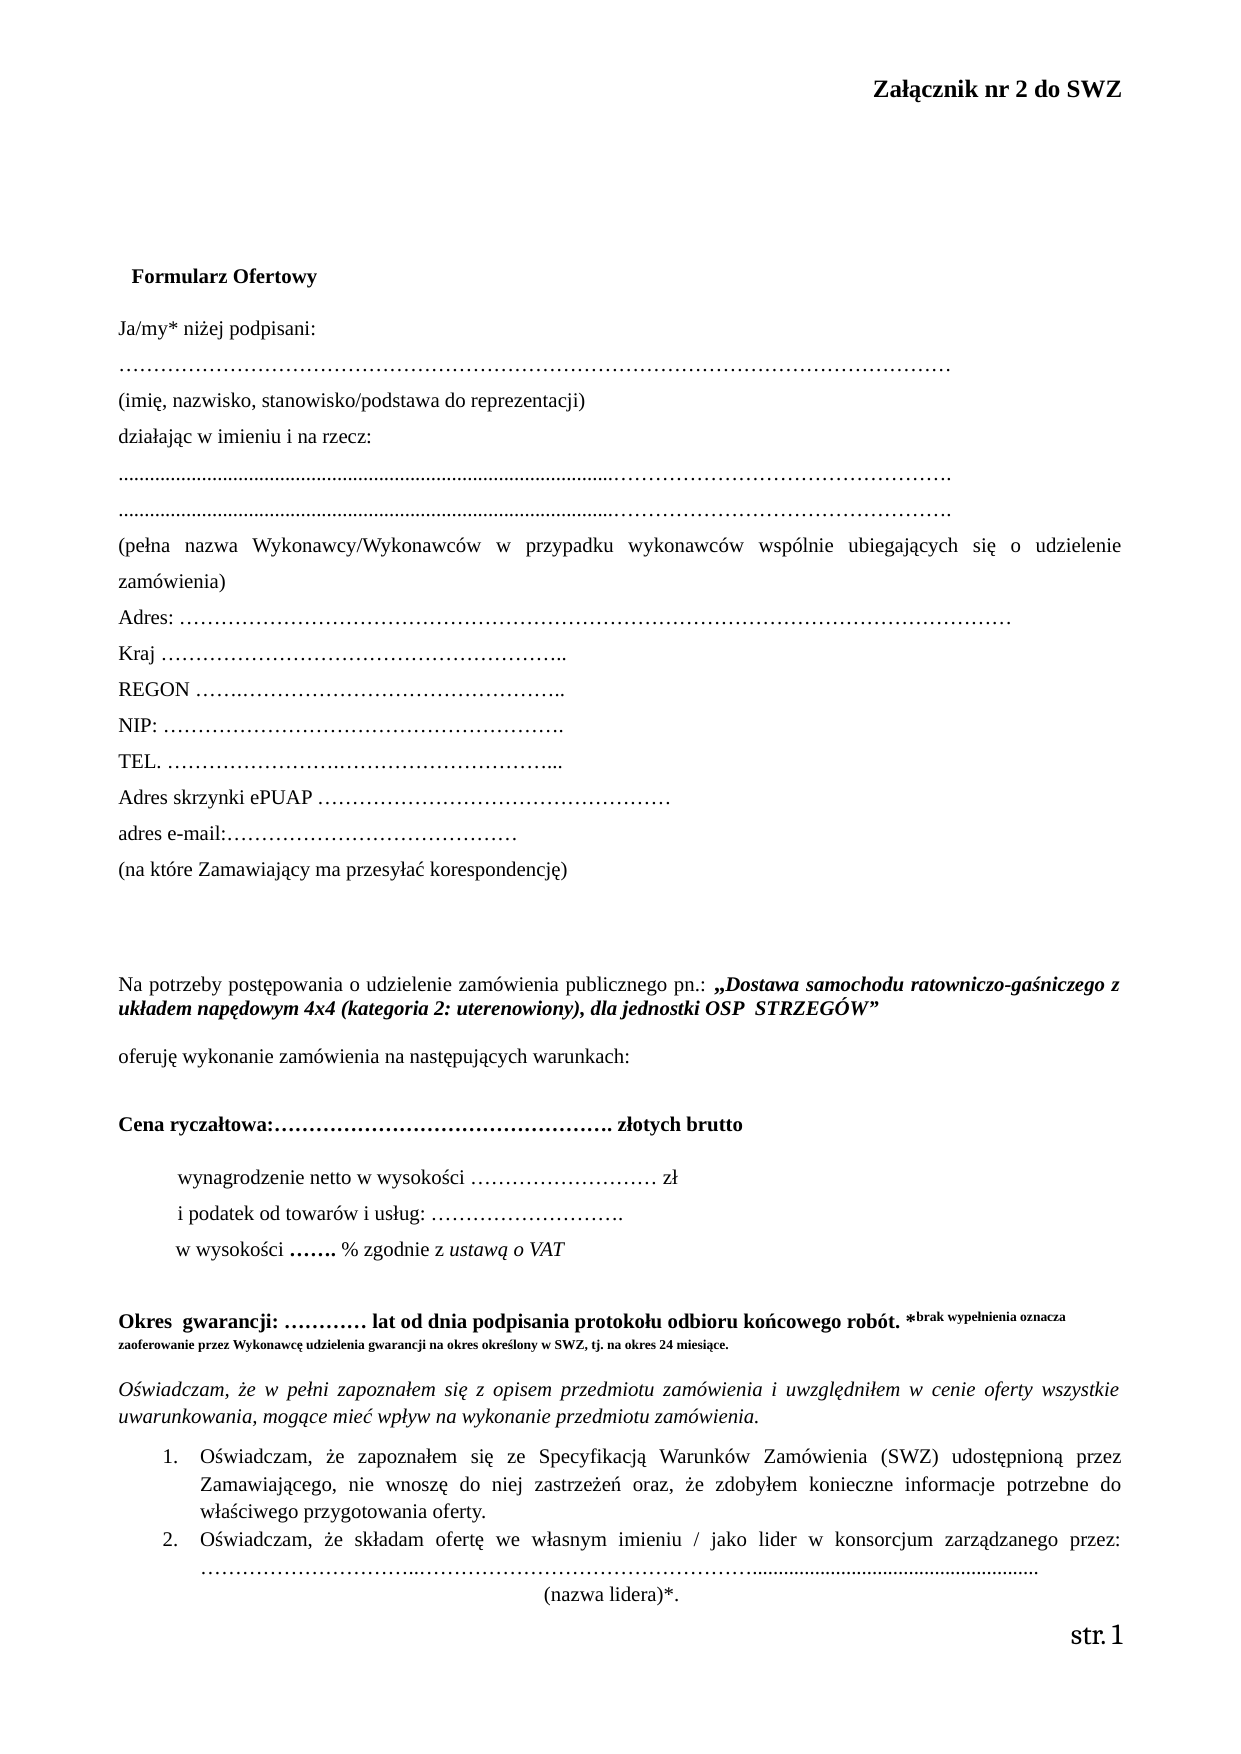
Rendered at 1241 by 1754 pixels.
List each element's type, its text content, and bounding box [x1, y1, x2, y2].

text Formularz Ofertowy [118, 264, 1122, 288]
text TEL. …………………….…………………………... [118, 749, 1122, 773]
text Okres gwarancji: ………… lat od dnia podpisania protokołu odbioru końcowego robót. *brak wypełnienia oznacza zaoferowanie przez Wykonawcę udzielenia gwarancji na okres określony w SWZ, tj. na okres 24 miesiące. [118, 1309, 1122, 1361]
text w wysokości ……. % zgodnie z ustawą o VAT [118, 1237, 1122, 1261]
text Cena ryczałtowa:…………………………………………. złotych brutto [118, 1112, 1122, 1136]
text Adres: ………………………………………………………………………………………………………… [118, 605, 1122, 629]
list Oświadczam, że składam ofertę we własnym imieniu / jako lider w konsorcjum zarządzanego przez: …………………………..…………………………………………....................................................... (nazwa lidera)*. [162, 1527, 1122, 1606]
text (imię, nazwisko, stanowisko/podstawa do reprezentacji) [118, 388, 1122, 412]
text ...............................................................................................…………………………………………. [118, 461, 1122, 484]
text Kraj ………………………………………………….. [118, 641, 1122, 665]
text ………………………………………………………………………………………………………… [118, 352, 1122, 376]
list Oświadczam, że zapoznałem się ze Specyfikacją Warunków Zamówienia (SWZ) udostępnioną przez Zamawiającego, nie wnoszę do niej zastrzeżeń oraz, że zdobyłem konieczne informacje potrzebne do właściwego przygotowania oferty. [162, 1444, 1122, 1523]
text ...............................................................................................…………………………………………. [118, 497, 1122, 521]
text (pełna nazwa Wykonawcy/Wykonawców w przypadku wykonawców wspólnie ubiegających się o udzielenie zamówienia) [118, 533, 1122, 593]
text adres e-mail:…………………………………… [118, 821, 1122, 845]
text Ja/my* niżej podpisani: [118, 316, 1122, 340]
text (na które Zamawiający ma przesyłać korespondencję) [118, 857, 1122, 881]
list i podatek od towarów i usług: ………………………. [177, 1201, 1122, 1225]
text Adres skrzynki ePUAP …………………………………………… [118, 785, 1122, 809]
list wynagrodzenie netto w wysokości ……………………… zł [177, 1165, 1122, 1189]
text Oświadczam, że w pełni zapoznałem się z opisem przedmiotu zamówienia i uwzględniłem w cenie oferty wszystkie uwarunkowania, mogące mieć wpływ na wykonanie przedmiotu zamówienia. [118, 1377, 1122, 1428]
text NIP: …………………………………………………. [118, 713, 1122, 737]
text działając w imieniu i na rzecz: [118, 424, 1122, 448]
text REGON …….……………………………………….. [118, 677, 1122, 701]
text oferuję wykonanie zamówienia na następujących warunkach: [118, 1044, 1122, 1068]
text Załącznik nr 2 do SWZ [118, 74, 1122, 102]
text Na potrzeby postępowania o udzielenie zamówienia publicznego pn.: „Dostawa samochodu ratowniczo-gaśniczego z układem napędowym 4x4 (kategoria 2: uterenowiony), dla jednostki OSP STRZEGÓW” [118, 970, 1122, 1020]
